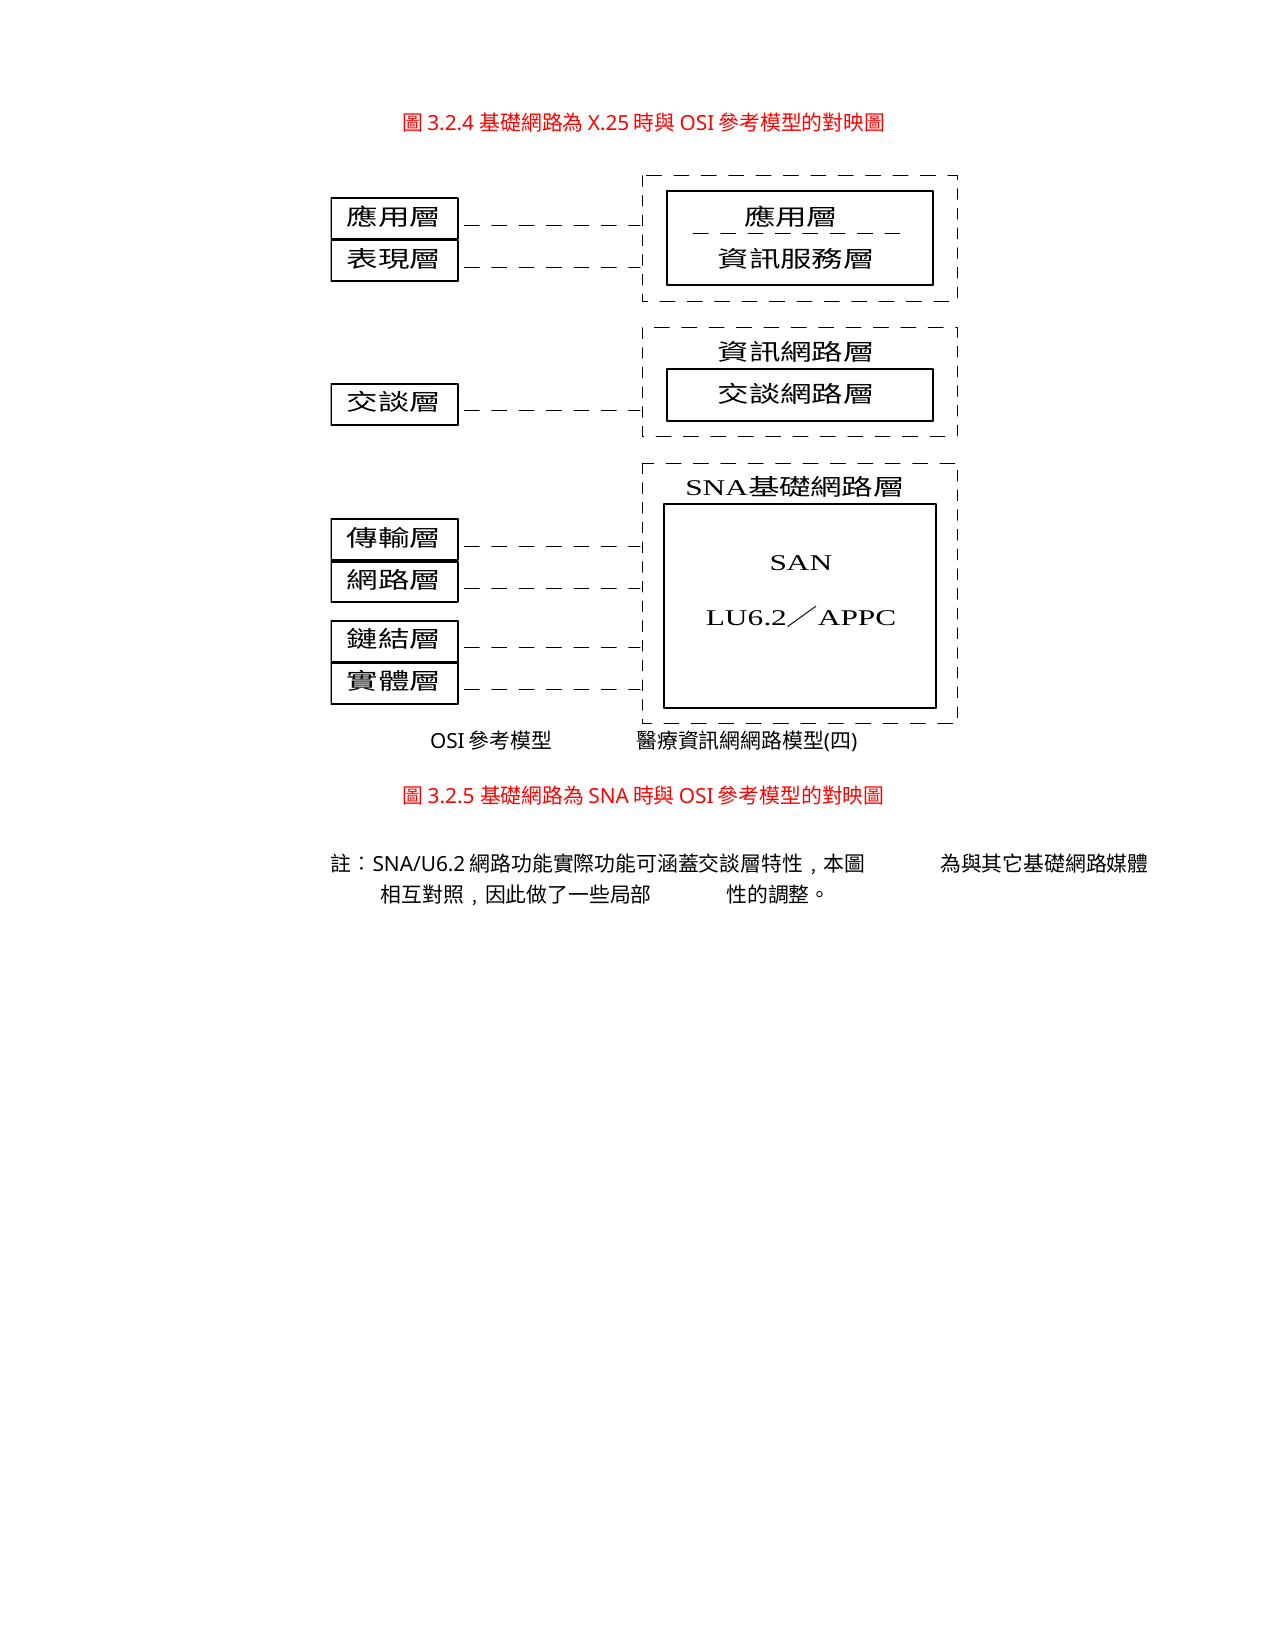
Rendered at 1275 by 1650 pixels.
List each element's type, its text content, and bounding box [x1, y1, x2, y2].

text OSI參考模型 醫療資訊網網路模型(四) [118, 724, 1169, 755]
text 註︰SNA/U6.2網路功能實際功能可涵蓋交談層特性﹐本圖 為與其它基礎網路媒體相互對照﹐因此做了一些局部 性的調整。 [331, 847, 1169, 908]
text 圖3.2.4 基礎網路為X.25時與OSI參考模型的對映圖 [118, 106, 1169, 137]
text 圖3.2.5 基礎網路為SNA時與OSI參考模型的對映圖 [118, 780, 1169, 810]
